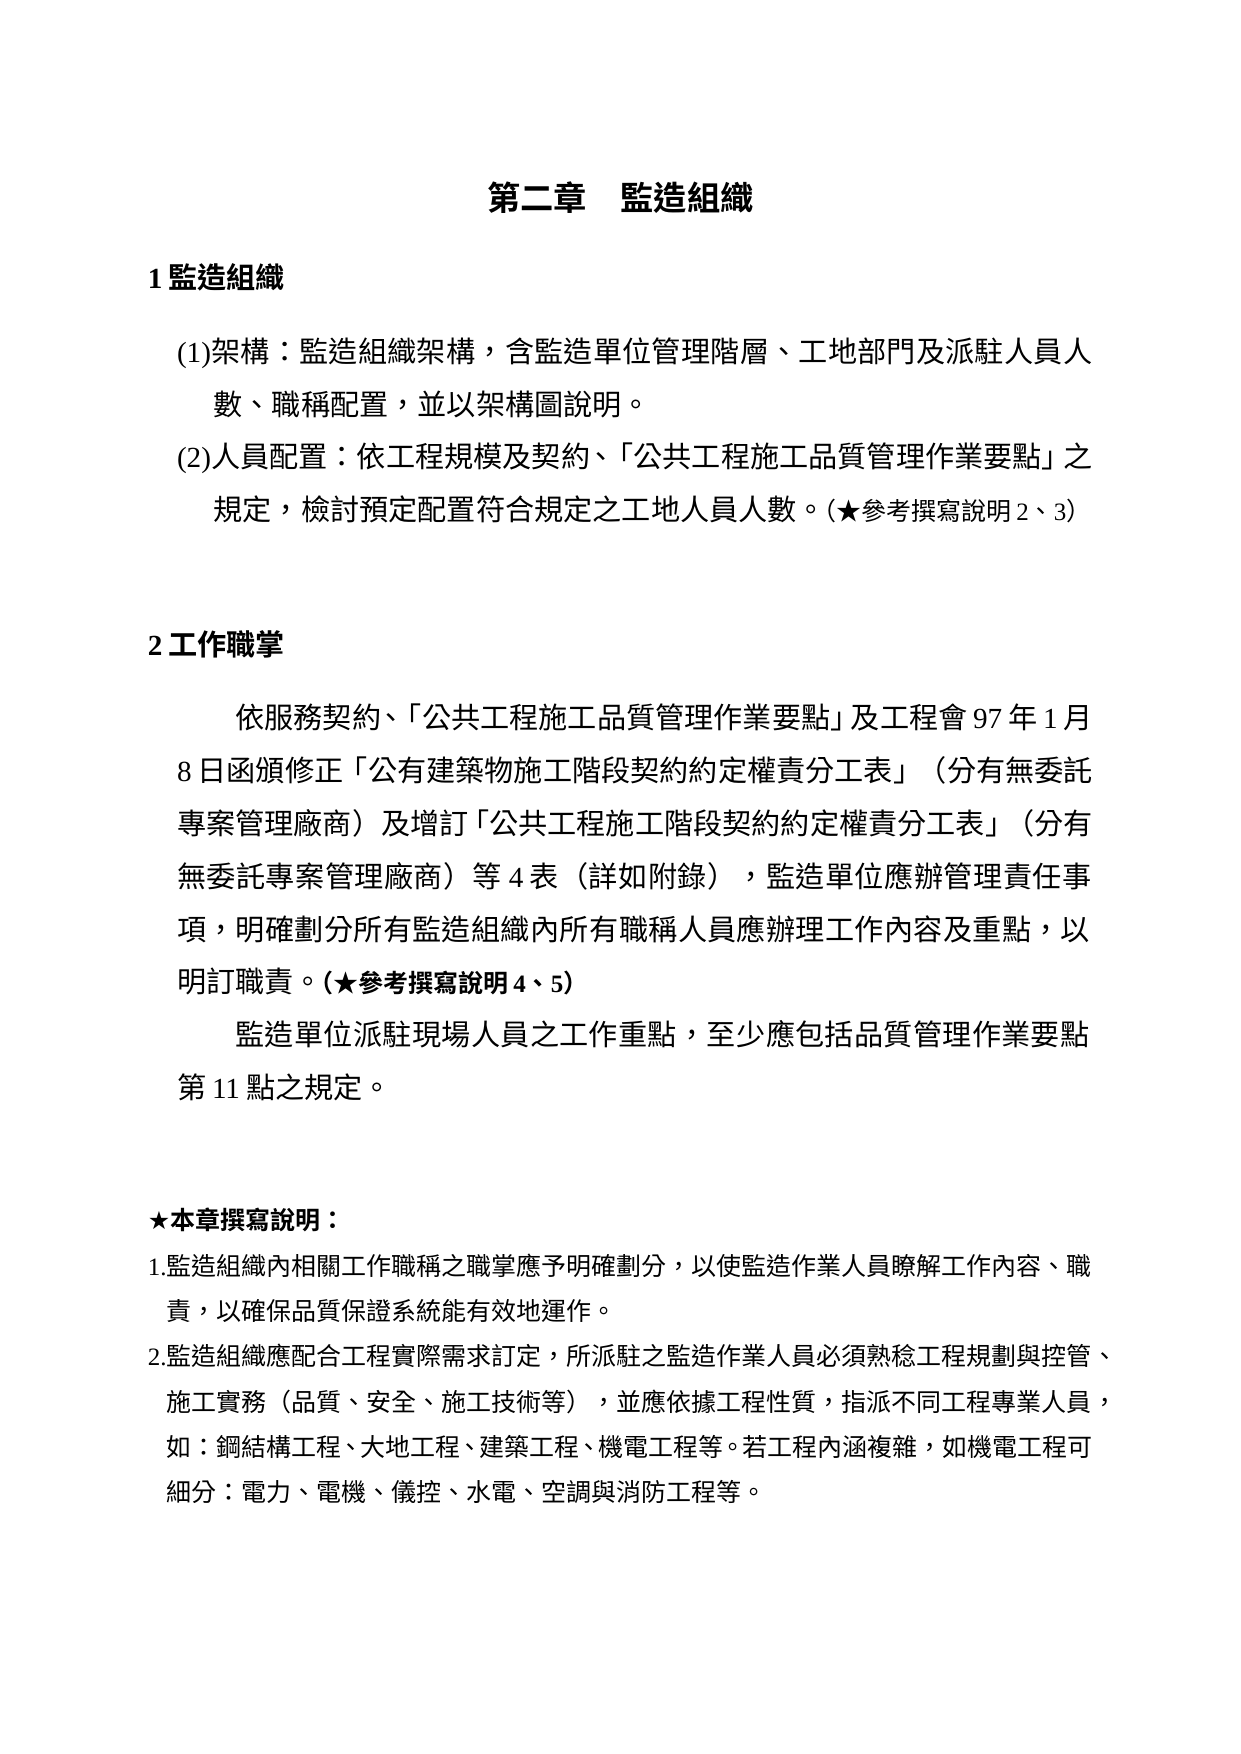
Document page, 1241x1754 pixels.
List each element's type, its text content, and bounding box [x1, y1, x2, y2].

text 1.監造組織內相關工作職稱之職掌應予明確劃分，以使監造作業人員瞭解工作內容、職責，以確保品質保證系統能有效地運作。 [148, 1246, 1092, 1328]
subtitle 1監造組織 [148, 254, 1092, 297]
text (1)架構：監造組織架構，含監造單位管理階層、工地部門及派駐人員人數、職稱配置，並以架構圖說明。 [177, 328, 1092, 423]
subtitle 2工作職掌 [148, 621, 1092, 663]
text ★本章撰寫說明： [148, 1201, 1092, 1237]
text 2.監造組織應配合工程實際需求訂定，所派駐之監造作業人員必須熟稔工程規劃與控管、施工實務（品質、安全、施工技術等），並應依據工程性質，指派不同工程專業人員，如：鋼結構工程、大地工程、建築工程、機電工程等。若工程內涵複雜，如機電工程可細分：電力、電機、儀控、水電、空調與消防工程等。 [148, 1337, 1092, 1509]
subtitle 第二章 監造組織 [148, 172, 1092, 220]
text (2)人員配置：依工程規模及契約、「公共工程施工品質管理作業要點」之規定，檢討預定配置符合規定之工地人員人數。（★參考撰寫說明2、3） [177, 434, 1092, 529]
text 依服務契約、「公共工程施工品質管理作業要點」及工程會97年1月8日函頒修正「公有建築物施工階段契約約定權責分工表」（分有無委託專案管理廠商）及增訂「公共工程施工階段契約約定權責分工表」（分有無委託專案管理廠商）等4表（詳如附錄），監造單位應辦管理責任事項，明確劃分所有監造組織內所有職稱人員應辦理工作內容及重點，以明訂職責。（★參考撰寫說明4、5） [177, 695, 1092, 1001]
text 監造單位派駐現場人員之工作重點，至少應包括品質管理作業要點第11點之規定。 [177, 1012, 1092, 1107]
